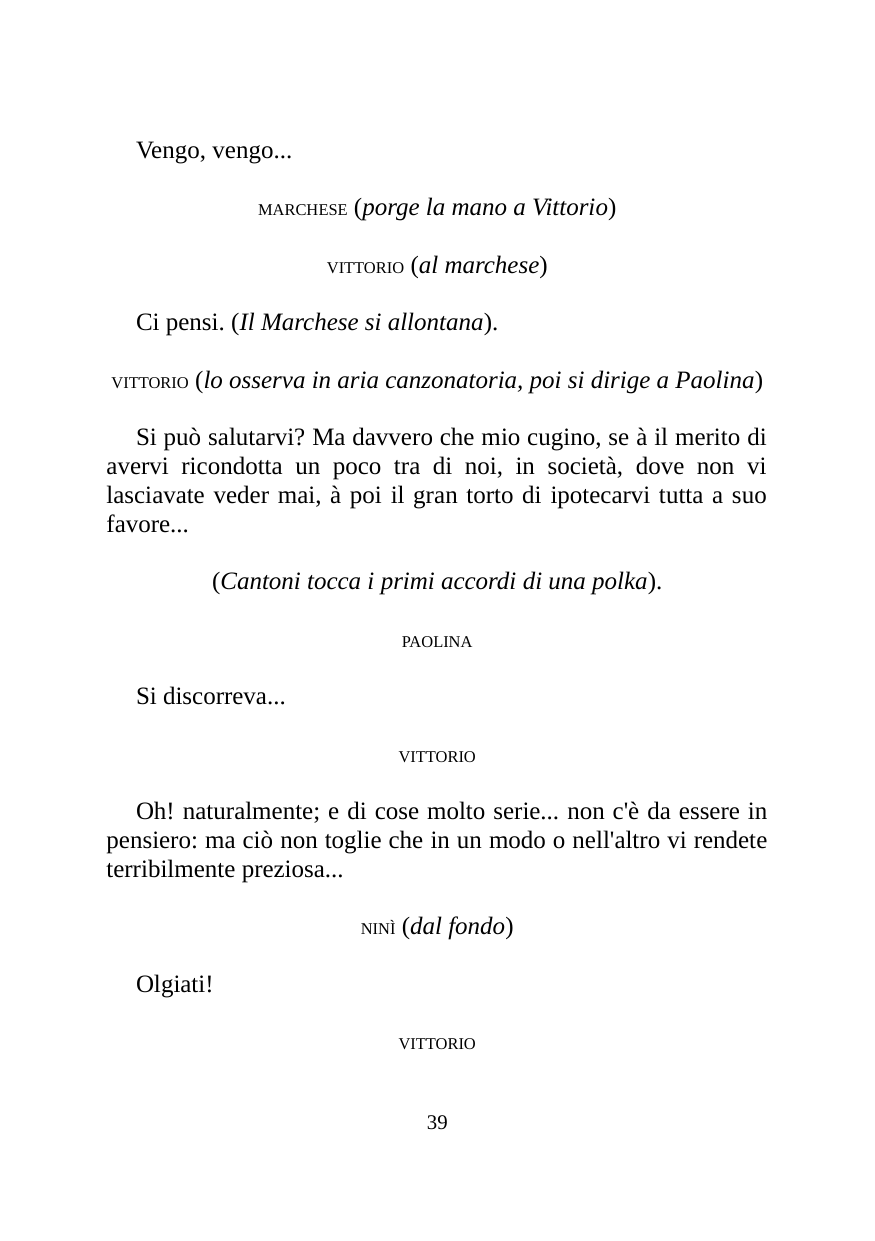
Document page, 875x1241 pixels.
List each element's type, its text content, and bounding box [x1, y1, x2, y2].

text Vengo, vengo... [106, 135, 768, 164]
text Si discorreva... [106, 681, 768, 710]
text vittorio [106, 739, 768, 767]
text Ci pensi. (Il Marchese si allontana). [106, 307, 768, 336]
text Olgiati! [106, 969, 768, 997]
text ninì (dal fondo) [106, 911, 768, 940]
text paolina [106, 624, 768, 652]
text vittorio (al marchese) [106, 250, 768, 279]
text (Cantoni tocca i primi accordi di una polka). [106, 566, 768, 595]
text vittorio [106, 1026, 768, 1055]
text vittorio (lo osserva in aria canzonatoria, poi si dirige a Paolina) [106, 365, 768, 394]
text Si può salutarvi? Ma davvero che mio cugino, se à il merito di avervi ricondotta un poco tra di noi, in società, dove non vi lasciavate veder mai, à poi il gran torto di ipotecarvi tutta a suo favore... [106, 422, 768, 537]
text marchese (porge la mano a Vittorio) [106, 192, 768, 221]
text Oh! naturalmente; e di cose molto serie... non c'è da essere in pensiero: ma ciò non toglie che in un modo o nell'altro vi rendete terribilmente preziosa... [106, 796, 768, 882]
